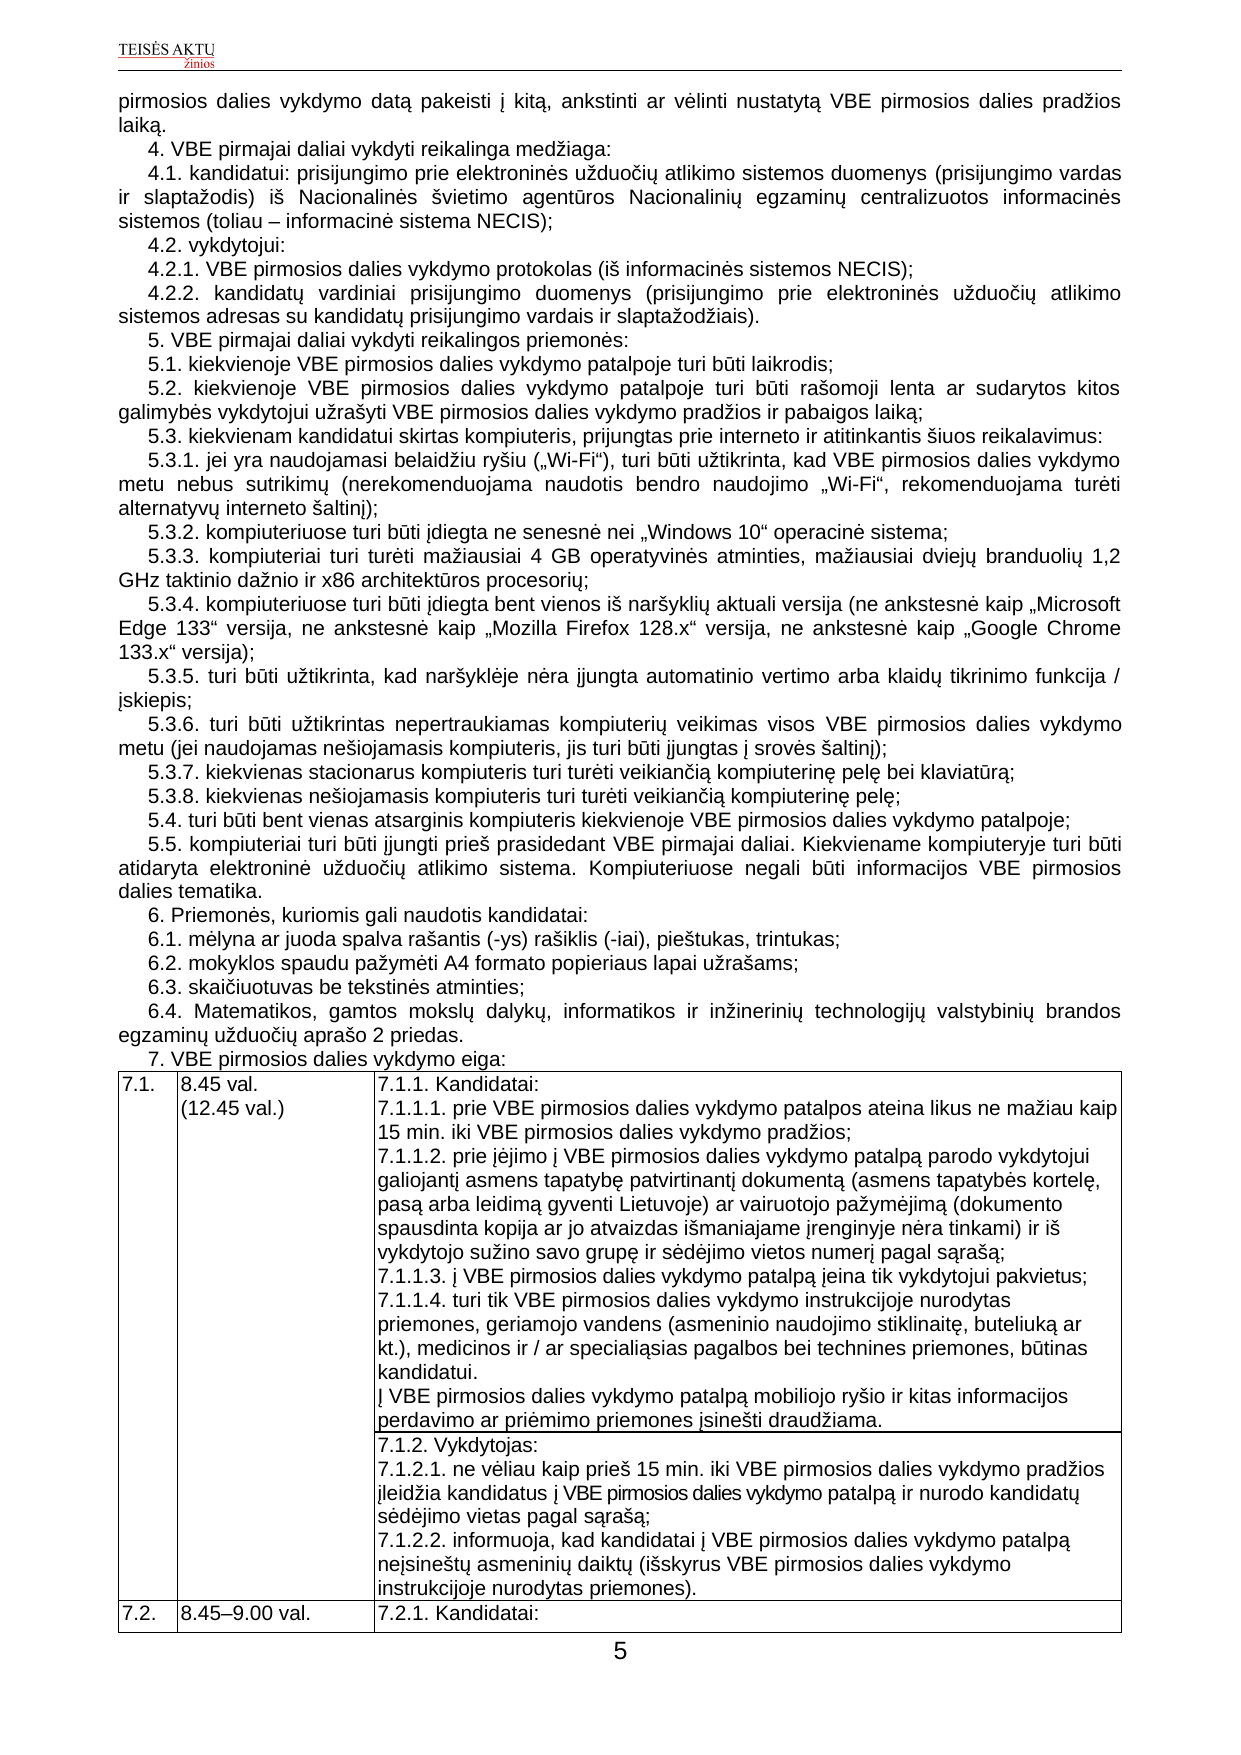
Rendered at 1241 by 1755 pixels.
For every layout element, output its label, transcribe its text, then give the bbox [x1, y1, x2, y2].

text 6.2. mokyklos spaudu pažymėti A4 formato popieriaus lapai užrašams; [118, 951, 1122, 975]
table_cell 7.2.1. Kandidatai: [375, 1601, 1121, 1632]
text 5.3.6. turi būti užtikrintas nepertraukiamas kompiuterių veikimas visos VBE pirmosios dalies vykdymo metu (jei naudojamas nešiojamasis kompiuteris, jis turi būti įjungtas į srovės šaltinį); [118, 712, 1122, 759]
table_header 8.45 val. (12.45 val.) [178, 1072, 374, 1600]
text 4.2.2. kandidatų vardiniai prisijungimo duomenys (prisijungimo prie elektroninės užduočių atlikimo sistemos adresas su kandidatų prisijungimo vardais ir slaptažodžiais). [118, 280, 1122, 328]
text 5.2. kiekvienoje VBE pirmosios dalies vykdymo patalpoje turi būti rašomoji lenta ar sudarytos kitos galimybės vykdytojui užrašyti VBE pirmosios dalies vykdymo pradžios ir pabaigos laiką; [118, 376, 1122, 424]
text 7. VBE pirmosios dalies vykdymo eiga: [118, 1047, 1122, 1071]
text 4.2.1. VBE pirmosios dalies vykdymo protokolas (iš informacinės sistemos NECIS); [118, 256, 1122, 280]
text 5.3.3. kompiuteriai turi turėti mažiausiai 4 GB operatyvinės atminties, mažiausiai dviejų branduolių 1,2 GHz taktinio dažnio ir x86 architektūros procesorių; [118, 544, 1122, 592]
text 6.3. skaičiuotuvas be tekstinės atminties; [118, 975, 1122, 999]
text 5. VBE pirmajai daliai vykdyti reikalingos priemonės: [118, 328, 1122, 352]
table_header 7.1. [119, 1072, 177, 1600]
text 5.3.2. kompiuteriuose turi būti įdiegta ne senesnė nei „Windows 10“ operacinė sistema; [118, 520, 1122, 544]
text 4. VBE pirmajai daliai vykdyti reikalinga medžiaga: [118, 137, 1122, 161]
text 6.1. mėlyna ar juoda spalva rašantis (-ys) rašiklis (-iai), pieštukas, trintukas; [118, 927, 1122, 951]
text 5.3.4. kompiuteriuose turi būti įdiegta bent vienos iš naršyklių aktuali versija (ne ankstesnė kaip „Microsoft Edge 133“ versija, ne ankstesnė kaip „Mozilla Firefox 128.x“ versija, ne ankstesnė kaip „Google Chrome 133.x“ versija); [118, 592, 1122, 664]
text 6.4. Matematikos, gamtos mokslų dalykų, informatikos ir inžinerinių technologijų valstybinių brandos egzaminų užduočių aprašo 2 priedas. [118, 999, 1122, 1047]
text 5.4. turi būti bent vienas atsarginis kompiuteris kiekvienoje VBE pirmosios dalies vykdymo patalpoje; [118, 807, 1122, 831]
text 5.3. kiekvienam kandidatui skirtas kompiuteris, prijungtas prie interneto ir atitinkantis šiuos reikalavimus: [118, 424, 1122, 448]
text 5.3.1. jei yra naudojamasi belaidžiu ryšiu („Wi-Fi“), turi būti užtikrinta, kad VBE pirmosios dalies vykdymo metu nebus sutrikimų (nerekomenduojama naudotis bendro naudojimo „Wi-Fi“, rekomenduojama turėti alternatyvų interneto šaltinį); [118, 448, 1122, 520]
text 5.5. kompiuteriai turi būti įjungti prieš prasidedant VBE pirmajai daliai. Kiekviename kompiuteryje turi būti atidaryta elektroninė užduočių atlikimo sistema. Kompiuteriuose negali būti informacijos VBE pirmosios dalies tematika. [118, 831, 1122, 903]
text 6. Priemonės, kuriomis gali naudotis kandidatai: [118, 903, 1122, 927]
text 4.1. kandidatui: prisijungimo prie elektroninės užduočių atlikimo sistemos duomenys (prisijungimo vardas ir slaptažodis) iš Nacionalinės švietimo agentūros Nacionalinių egzaminų centralizuotos informacinės sistemos (toliau – informacinė sistema NECIS); [118, 161, 1122, 232]
text 5.3.5. turi būti užtikrinta, kad naršyklėje nėra įjungta automatinio vertimo arba klaidų tikrinimo funkcija / įskiepis; [118, 664, 1122, 712]
text 5.3.7. kiekvienas stacionarus kompiuteris turi turėti veikiančią kompiuterinę pelę bei klaviatūrą; [118, 759, 1122, 783]
table_cell 8.45–9.00 val. [178, 1601, 374, 1632]
text 4.2. vykdytojui: [118, 232, 1122, 256]
table_header 7.1.1. Kandidatai: 7.1.1.1. prie VBE pirmosios dalies vykdymo patalpos ateina likus ne mažiau kaip 15 min. iki VBE pirmosios dalies vykdymo pradžios; 7.1.1.2. prie įėjimo į VBE pirmosios dalies vykdymo patalpą parodo vykdytojui galiojantį asmens tapatybę patvirtinantį dokumentą (asmens tapatybės kortelę, pasą arba leidimą gyventi Lietuvoje) ar vairuotojo pažymėjimą (dokumento spausdinta kopija ar jo atvaizdas išmaniajame įrenginyje nėra tinkami) ir iš vykdytojo sužino savo grupę ir sėdėjimo vietos numerį pagal sąrašą; 7.1.1.3. į VBE pirmosios dalies vykdymo patalpą įeina tik vykdytojui pakvietus; 7.1.1.4. turi tik VBE pirmosios dalies vykdymo instrukcijoje nurodytas priemones, geriamojo vandens (asmeninio naudojimo stiklinaitę, buteliuką ar kt.), medicinos ir / ar specialiąsias pagalbos bei technines priemones, būtinas kandidatui. Į VBE pirmosios dalies vykdymo patalpą mobiliojo ryšio ir kitas informacijos perdavimo ar priėmimo priemones įsinešti draudžiama. [375, 1072, 1121, 1431]
text 5.1. kiekvienoje VBE pirmosios dalies vykdymo patalpoje turi būti laikrodis; [118, 352, 1122, 376]
table_cell 7.2. [119, 1601, 177, 1632]
table_cell 7.1.2. Vykdytojas: 7.1.2.1. ne vėliau kaip prieš 15 min. iki VBE pirmosios dalies vykdymo pradžios įleidžia kandidatus į VBE pirmosios dalies vykdymo patalpą ir nurodo kandidatų sėdėjimo vietas pagal sąrašą; 7.1.2.2. informuoja, kad kandidatai į VBE pirmosios dalies vykdymo patalpą neįsineštų asmeninių daiktų (išskyrus VBE pirmosios dalies vykdymo instrukcijoje nurodytas priemones). [375, 1433, 1121, 1600]
text pirmosios dalies vykdymo datą pakeisti į kitą, ankstinti ar vėlinti nustatytą VBE pirmosios dalies pradžios laiką. [118, 89, 1122, 137]
text 5.3.8. kiekvienas nešiojamasis kompiuteris turi turėti veikiančią kompiuterinę pelę; [118, 783, 1122, 807]
